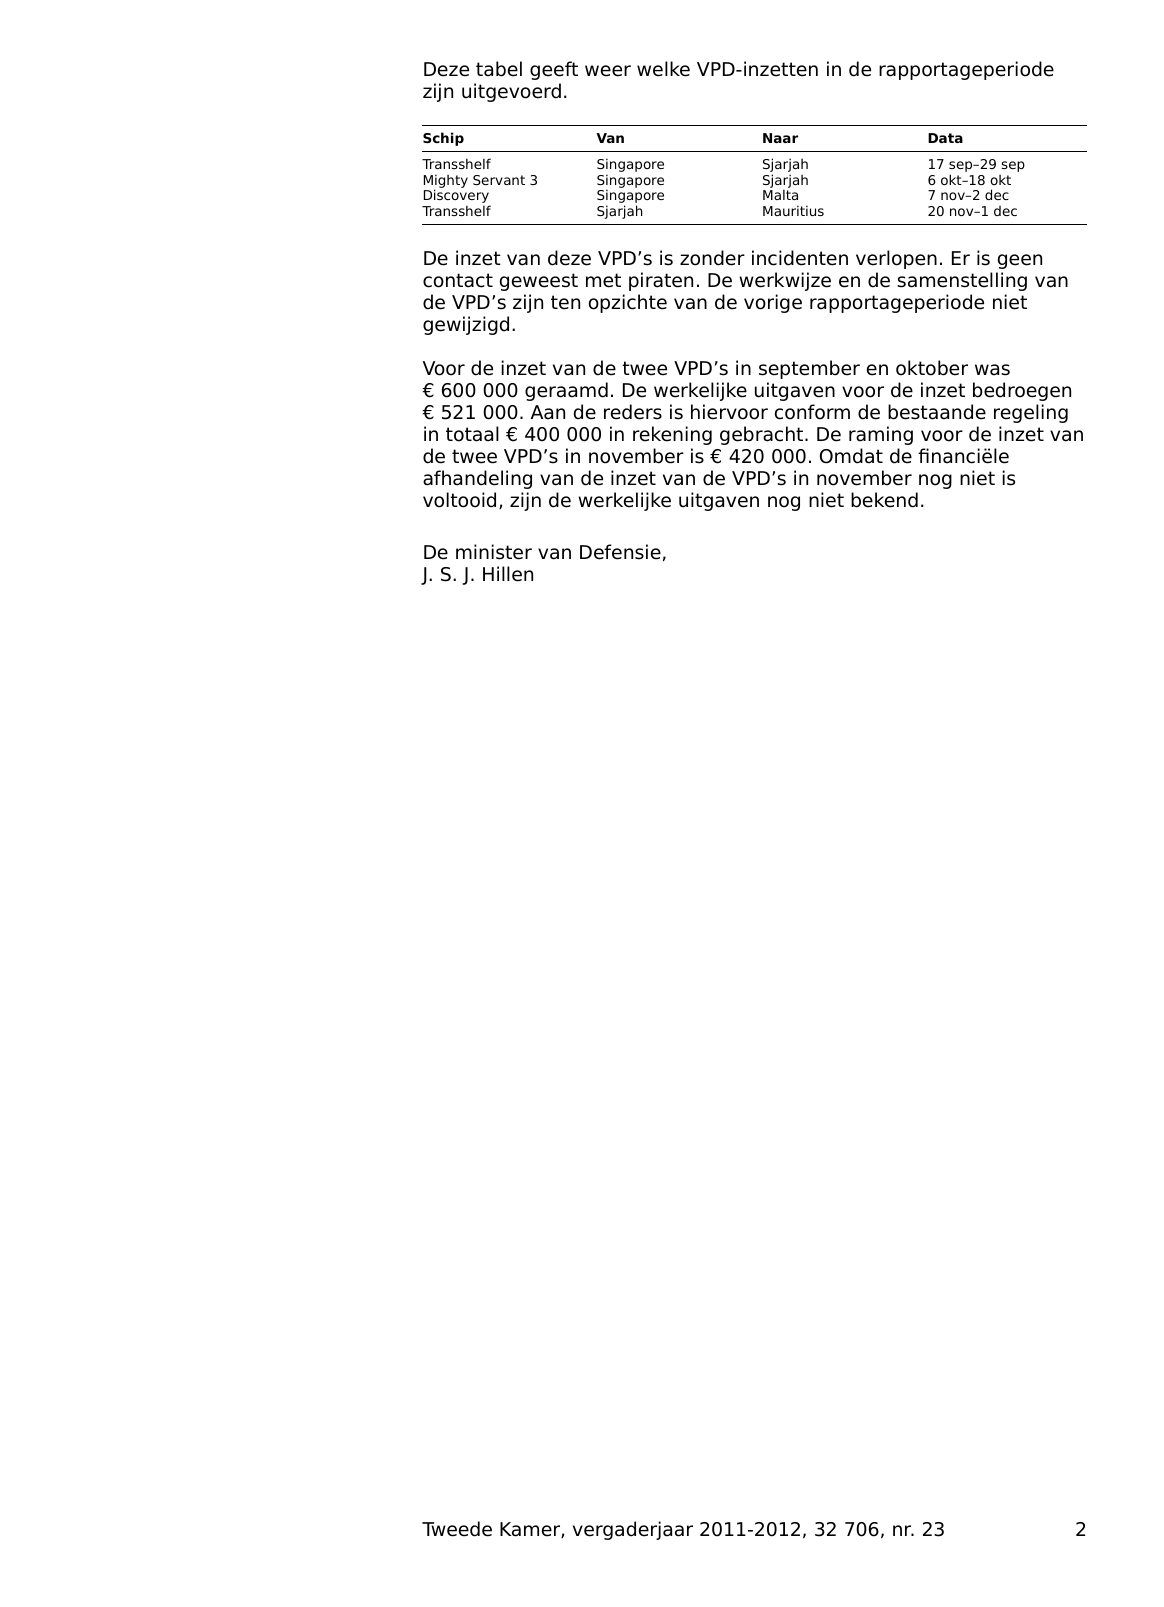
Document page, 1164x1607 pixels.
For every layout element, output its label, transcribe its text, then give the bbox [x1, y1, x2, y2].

text Voor de inzet van de twee VPD’s in september en oktober was € 600 000 geraamd. De werkelijke uitgaven voor de inzet bedroegen € 521 000. Aan de reders is hiervoor conform de bestaande regeling in totaal € 400 000 in rekening gebracht. De raming voor de inzet van de twee VPD’s in november is € 420 000. Omdat de financiële afhandeling van de inzet van de VPD’s in november nog niet is voltooid, zijn de werkelijke uitgaven nog niet bekend. [422, 358, 1087, 512]
table_cell Sjarjah [756, 173, 921, 188]
text De inzet van deze VPD’s is zonder incidenten verlopen. Er is geen contact geweest met piraten. De werkwijze en de samenstelling van de VPD’s zijn ten opzichte van de vorige rapportageperiode niet gewijzigd. [422, 248, 1087, 336]
table_header Schip [422, 126, 591, 151]
table_header Van [591, 126, 756, 151]
table_cell Sjarjah [756, 152, 921, 172]
table_cell Transshelf [422, 204, 591, 224]
table_cell Sjarjah [591, 204, 756, 224]
table_cell Singapore [591, 173, 756, 188]
table_cell Singapore [591, 152, 756, 172]
table_cell 20 nov–1 dec [921, 204, 1087, 224]
table_header Naar [756, 126, 921, 151]
text Deze tabel geeft weer welke VPD-inzetten in de rapportageperiode zijn uitgevoerd. [422, 59, 1087, 103]
table_cell 6 okt–18 okt [921, 173, 1087, 188]
table_cell Transshelf [422, 152, 591, 172]
table_cell Mighty Servant 3 [422, 173, 591, 188]
table_cell Singapore [591, 188, 756, 204]
table_cell Discovery [422, 188, 591, 204]
table_header Data [921, 126, 1087, 151]
table_cell 17 sep–29 sep [921, 152, 1087, 172]
text De minister van Defensie, J. S. J. Hillen [422, 542, 1087, 586]
table_cell 7 nov–2 dec [921, 188, 1087, 204]
table_cell Malta [756, 188, 921, 204]
table_cell Mauritius [756, 204, 921, 224]
